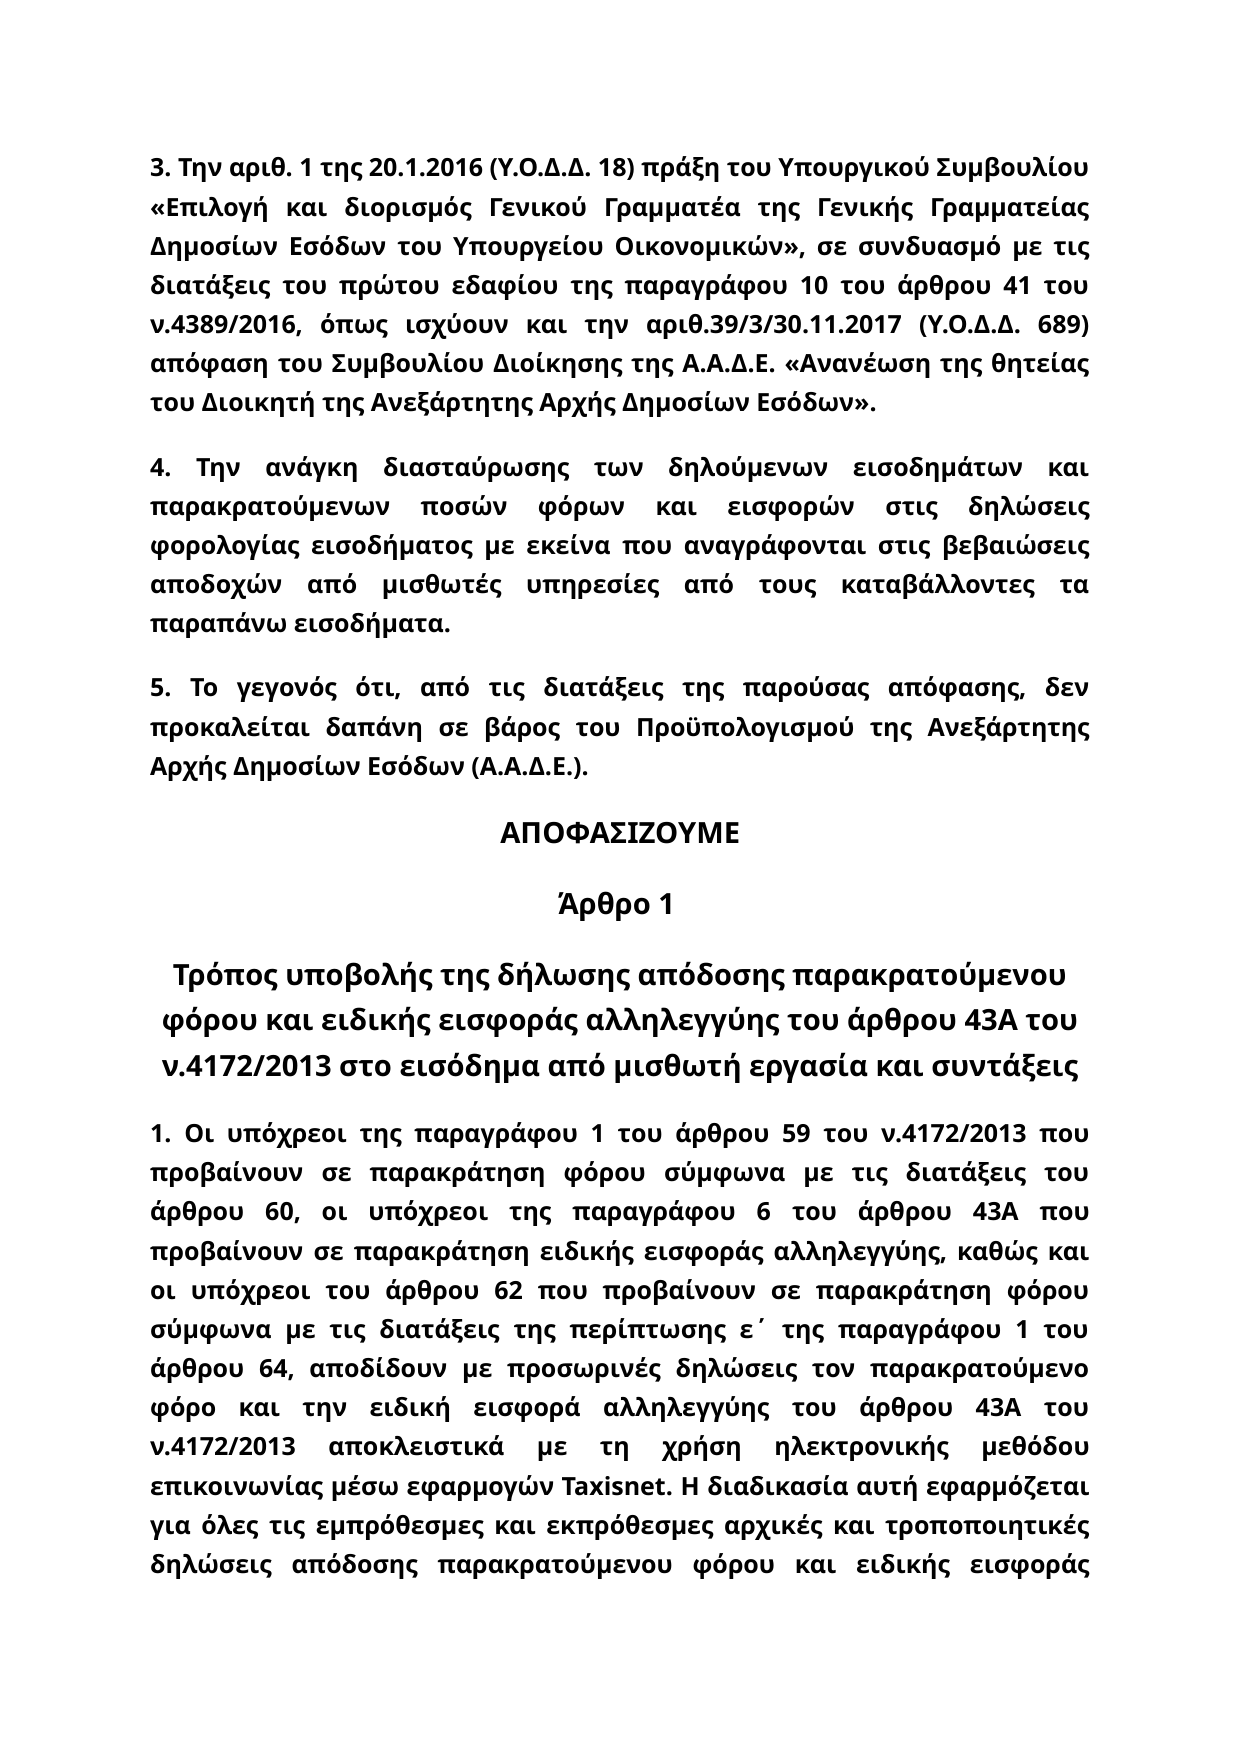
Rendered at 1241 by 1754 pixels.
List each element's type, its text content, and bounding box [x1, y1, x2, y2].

text 5. Το γεγονός ότι, από τις διατάξεις της παρούσας απόφασης, δεν προκαλείται δαπάνη σε βάρος του Προϋπολογισμού της Ανεξάρτητης Αρχής Δημοσίων Εσόδων (Α.Α.Δ.Ε.). [150, 670, 1090, 782]
subtitle Τρόπος υποβολής της δήλωσης απόδοσης παρακρατούμενου φόρου και ειδικής εισφοράς αλληλεγγύης του άρθρου 43Α του ν.4172/2013 στο εισόδημα από μισθωτή εργασία και συντάξεις [150, 954, 1090, 1085]
text 3. Την αριθ. 1 της 20.1.2016 (Υ.Ο.Δ.Δ. 18) πράξη του Υπουργικού Συμβουλίου «Επιλογή και διορισμός Γενικού Γραμματέα της Γενικής Γραμματείας Δημοσίων Εσόδων του Υπουργείου Οικονομικών», σε συνδυασμό με τις διατάξεις του πρώτου εδαφίου της παραγράφου 10 του άρθρου 41 του ν.4389/2016, όπως ισχύουν και την αριθ.39/3/30.11.2017 (Υ.Ο.Δ.Δ. 689) απόφαση του Συμβουλίου Διοίκησης της Α.Α.Δ.Ε. «Ανανέωση της θητείας του Διοικητή της Ανεξάρτητης Αρχής Δημοσίων Εσόδων». [150, 150, 1090, 419]
text 1. Οι υπόχρεοι της παραγράφου 1 του άρθρου 59 του ν.4172/2013 που προβαίνουν σε παρακράτηση φόρου σύμφωνα με τις διατάξεις του άρθρου 60, οι υπόχρεοι της παραγράφου 6 του άρθρου 43Α που προβαίνουν σε παρακράτηση ειδικής εισφοράς αλληλεγγύης, καθώς και οι υπόχρεοι του άρθρου 62 που προβαίνουν σε παρακράτηση φόρου σύμφωνα με τις διατάξεις της περίπτωσης ε΄ της παραγράφου 1 του άρθρου 64, αποδίδουν με προσωρινές δηλώσεις τον παρακρατούμενο φόρο και την ειδική εισφορά αλληλεγγύης του άρθρου 43Α του ν.4172/2013 αποκλειστικά με τη χρήση ηλεκτρονικής μεθόδου επικοινωνίας μέσω εφαρμογών Taxisnet. Η διαδικασία αυτή εφαρμόζεται για όλες τις εμπρόθεσμες και εκπρόθεσμες αρχικές και τροποποιητικές δηλώσεις απόδοσης παρακρατούμενου φόρου και ειδικής εισφοράς [150, 1116, 1090, 1581]
subtitle Άρθρο 1 [150, 883, 1090, 923]
text ΑΠΟΦΑΣΙΖΟΥΜΕ [150, 812, 1090, 852]
text 4. Την ανάγκη διασταύρωσης των δηλούμενων εισοδημάτων και παρακρατούμενων ποσών φόρων και εισφορών στις δηλώσεις φορολογίας εισοδήματος με εκείνα που αναγράφονται στις βεβαιώσεις αποδοχών από μισθωτές υπηρεσίες από τους καταβάλλοντες τα παραπάνω εισοδήματα. [150, 449, 1090, 640]
